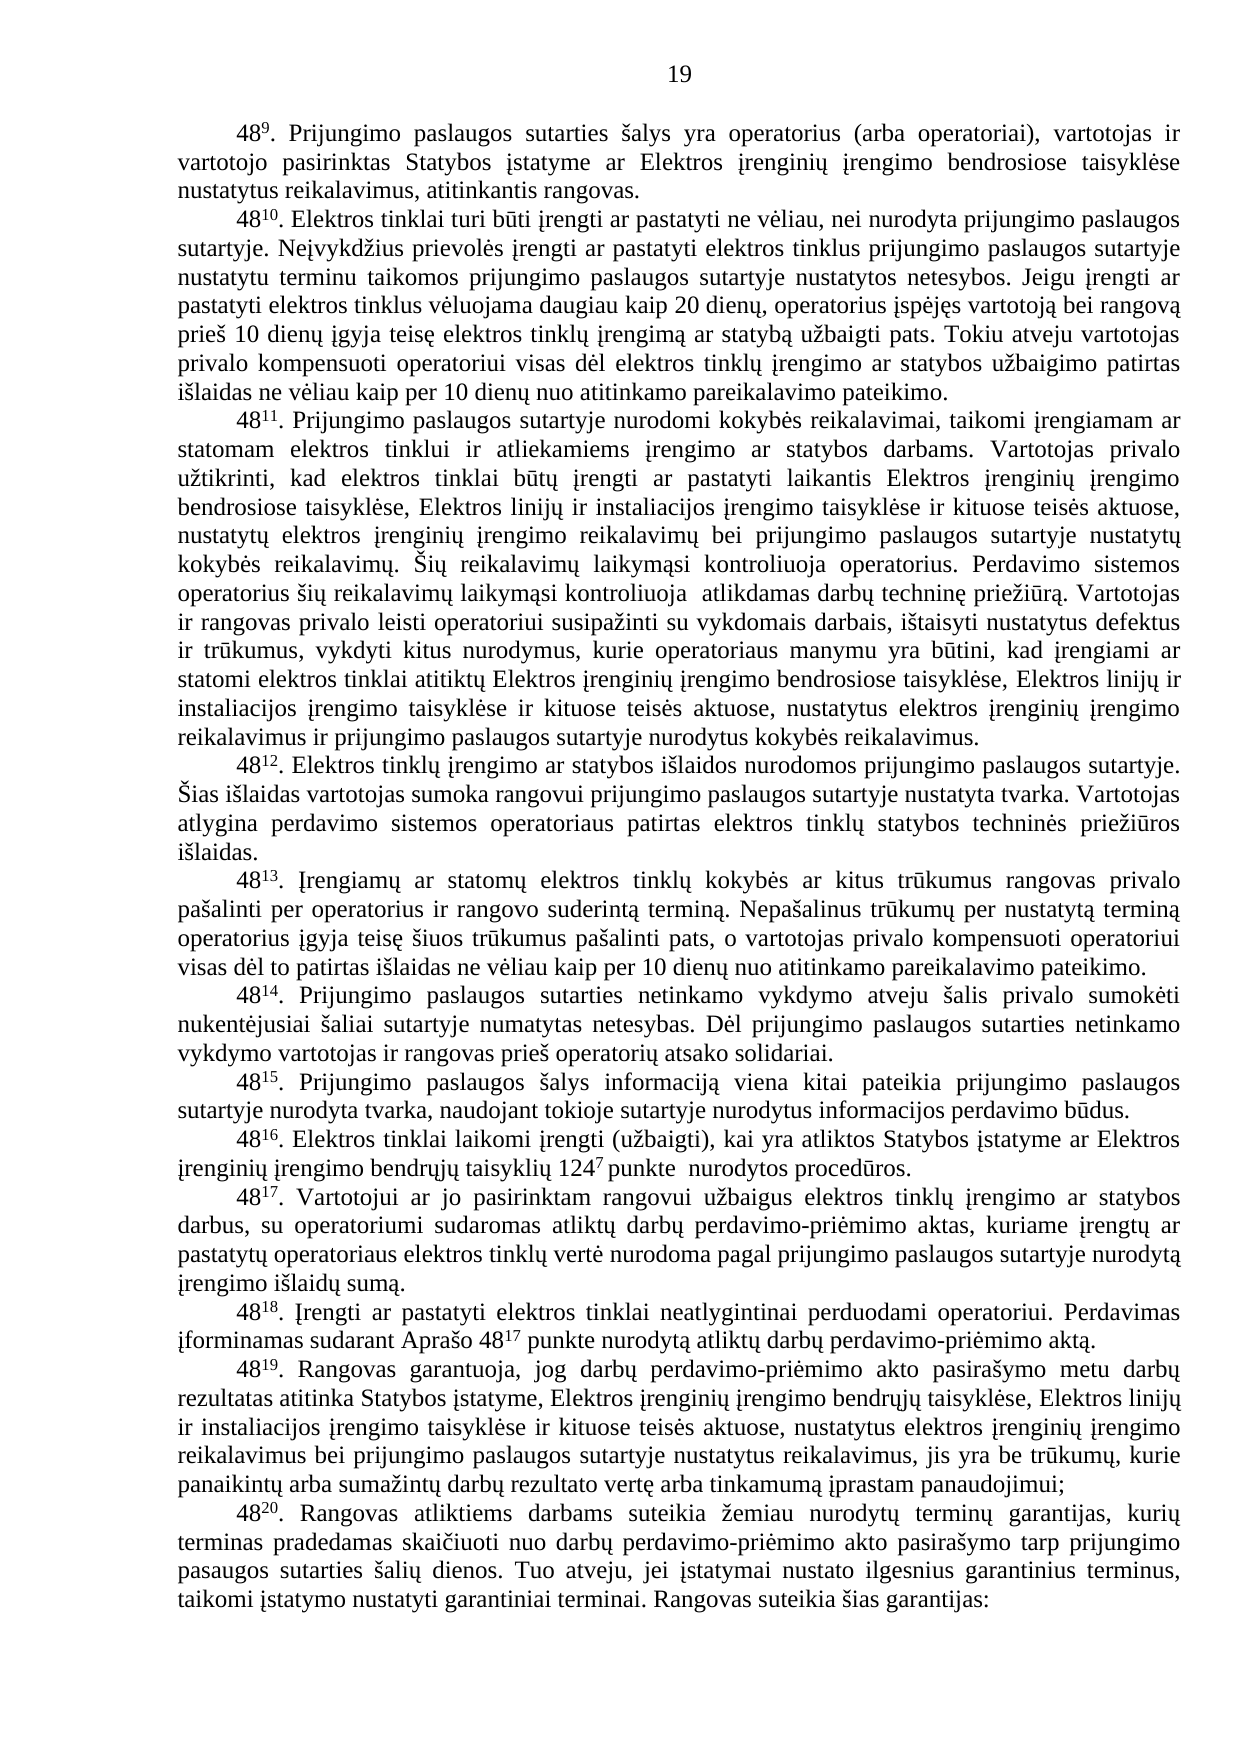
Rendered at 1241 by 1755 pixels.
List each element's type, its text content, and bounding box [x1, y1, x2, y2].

text 4811. Prijungimo paslaugos sutartyje nurodomi kokybės reikalavimai, taikomi įrengiamam ar statomam elektros tinklui ir atliekamiems įrengimo ar statybos darbams. Vartotojas privalo užtikrinti, kad elektros tinklai būtų įrengti ar pastatyti laikantis Elektros įrenginių įrengimo bendrosiose taisyklėse, Elektros linijų ir instaliacijos įrengimo taisyklėse ir kituose teisės aktuose, nustatytų elektros įrenginių įrengimo reikalavimų bei prijungimo paslaugos sutartyje nustatytų kokybės reikalavimų. Šių reikalavimų laikymąsi kontroliuoja operatorius. Perdavimo sistemos operatorius šių reikalavimų laikymąsi kontroliuoja atlikdamas darbų techninę priežiūrą. Vartotojas ir rangovas privalo leisti operatoriui susipažinti su vykdomais darbais, ištaisyti nustatytus defektus ir trūkumus, vykdyti kitus nurodymus, kurie operatoriaus manymu yra būtini, kad įrengiami ar statomi elektros tinklai atitiktų Elektros įrenginių įrengimo bendrosiose taisyklėse, Elektros linijų ir instaliacijos įrengimo taisyklėse ir kituose teisės aktuose, nustatytus elektros įrenginių įrengimo reikalavimus ir prijungimo paslaugos sutartyje nurodytus kokybės reikalavimus. [177, 406, 1181, 751]
text 4817. Vartotojui ar jo pasirinktam rangovui užbaigus elektros tinklų įrengimo ar statybos darbus, su operatoriumi sudaromas atliktų darbų perdavimo-priėmimo aktas, kuriame įrengtų ar pastatytų operatoriaus elektros tinklų vertė nurodoma pagal prijungimo paslaugos sutartyje nurodytą įrengimo išlaidų sumą. [177, 1182, 1181, 1297]
text 4818. Įrengti ar pastatyti elektros tinklai neatlygintinai perduodami operatoriui. Perdavimas įforminamas sudarant Aprašo 4817 punkte nurodytą atliktų darbų perdavimo-priėmimo aktą. [177, 1297, 1181, 1354]
text 4816. Elektros tinklai laikomi įrengti (užbaigti), kai yra atliktos Statybos įstatyme ar Elektros įrenginių įrengimo bendrųjų taisyklių 1247 punkte nurodytos procedūros. [177, 1124, 1181, 1182]
text 4810. Elektros tinklai turi būti įrengti ar pastatyti ne vėliau, nei nurodyta prijungimo paslaugos sutartyje. Neįvykdžius prievolės įrengti ar pastatyti elektros tinklus prijungimo paslaugos sutartyje nustatytu terminu taikomos prijungimo paslaugos sutartyje nustatytos netesybos. Jeigu įrengti ar pastatyti elektros tinklus vėluojama daugiau kaip 20 dienų, operatorius įspėjęs vartotoją bei rangovą prieš 10 dienų įgyja teisę elektros tinklų įrengimą ar statybą užbaigti pats. Tokiu atveju vartotojas privalo kompensuoti operatoriui visas dėl elektros tinklų įrengimo ar statybos užbaigimo patirtas išlaidas ne vėliau kaip per 10 dienų nuo atitinkamo pareikalavimo pateikimo. [177, 204, 1181, 406]
text 4812. Elektros tinklų įrengimo ar statybos išlaidos nurodomos prijungimo paslaugos sutartyje. Šias išlaidas vartotojas sumoka rangovui prijungimo paslaugos sutartyje nustatyta tvarka. Vartotojas atlygina perdavimo sistemos operatoriaus patirtas elektros tinklų statybos techninės priežiūros išlaidas. [177, 751, 1181, 866]
text 4814. Prijungimo paslaugos sutarties netinkamo vykdymo atveju šalis privalo sumokėti nukentėjusiai šaliai sutartyje numatytas netesybas. Dėl prijungimo paslaugos sutarties netinkamo vykdymo vartotojas ir rangovas prieš operatorių atsako solidariai. [177, 981, 1181, 1067]
text 4820. Rangovas atliktiems darbams suteikia žemiau nurodytų terminų garantijas, kurių terminas pradedamas skaičiuoti nuo darbų perdavimo-priėmimo akto pasirašymo tarp prijungimo pasaugos sutarties šalių dienos. Tuo atveju, jei įstatymai nustato ilgesnius garantinius terminus, taikomi įstatymo nustatyti garantiniai terminai. Rangovas suteikia šias garantijas: [177, 1498, 1181, 1613]
text 4813. Įrengiamų ar statomų elektros tinklų kokybės ar kitus trūkumus rangovas privalo pašalinti per operatorius ir rangovo suderintą terminą. Nepašalinus trūkumų per nustatytą terminą operatorius įgyja teisę šiuos trūkumus pašalinti pats, o vartotojas privalo kompensuoti operatoriui visas dėl to patirtas išlaidas ne vėliau kaip per 10 dienų nuo atitinkamo pareikalavimo pateikimo. [177, 866, 1181, 981]
text 4819. Rangovas garantuoja, jog darbų perdavimo-priėmimo akto pasirašymo metu darbų rezultatas atitinka Statybos įstatyme, Elektros įrenginių įrengimo bendrųjų taisyklėse, Elektros linijų ir instaliacijos įrengimo taisyklėse ir kituose teisės aktuose, nustatytus elektros įrenginių įrengimo reikalavimus bei prijungimo paslaugos sutartyje nustatytus reikalavimus, jis yra be trūkumų, kurie panaikintų arba sumažintų darbų rezultato vertę arba tinkamumą įprastam panaudojimui; [177, 1354, 1181, 1498]
text 4815. Prijungimo paslaugos šalys informaciją viena kitai pateikia prijungimo paslaugos sutartyje nurodyta tvarka, naudojant tokioje sutartyje nurodytus informacijos perdavimo būdus. [177, 1067, 1181, 1124]
text 489. Prijungimo paslaugos sutarties šalys yra operatorius (arba operatoriai), vartotojas ir vartotojo pasirinktas Statybos įstatyme ar Elektros įrenginių įrengimo bendrosiose taisyklėse nustatytus reikalavimus, atitinkantis rangovas. [177, 118, 1181, 204]
